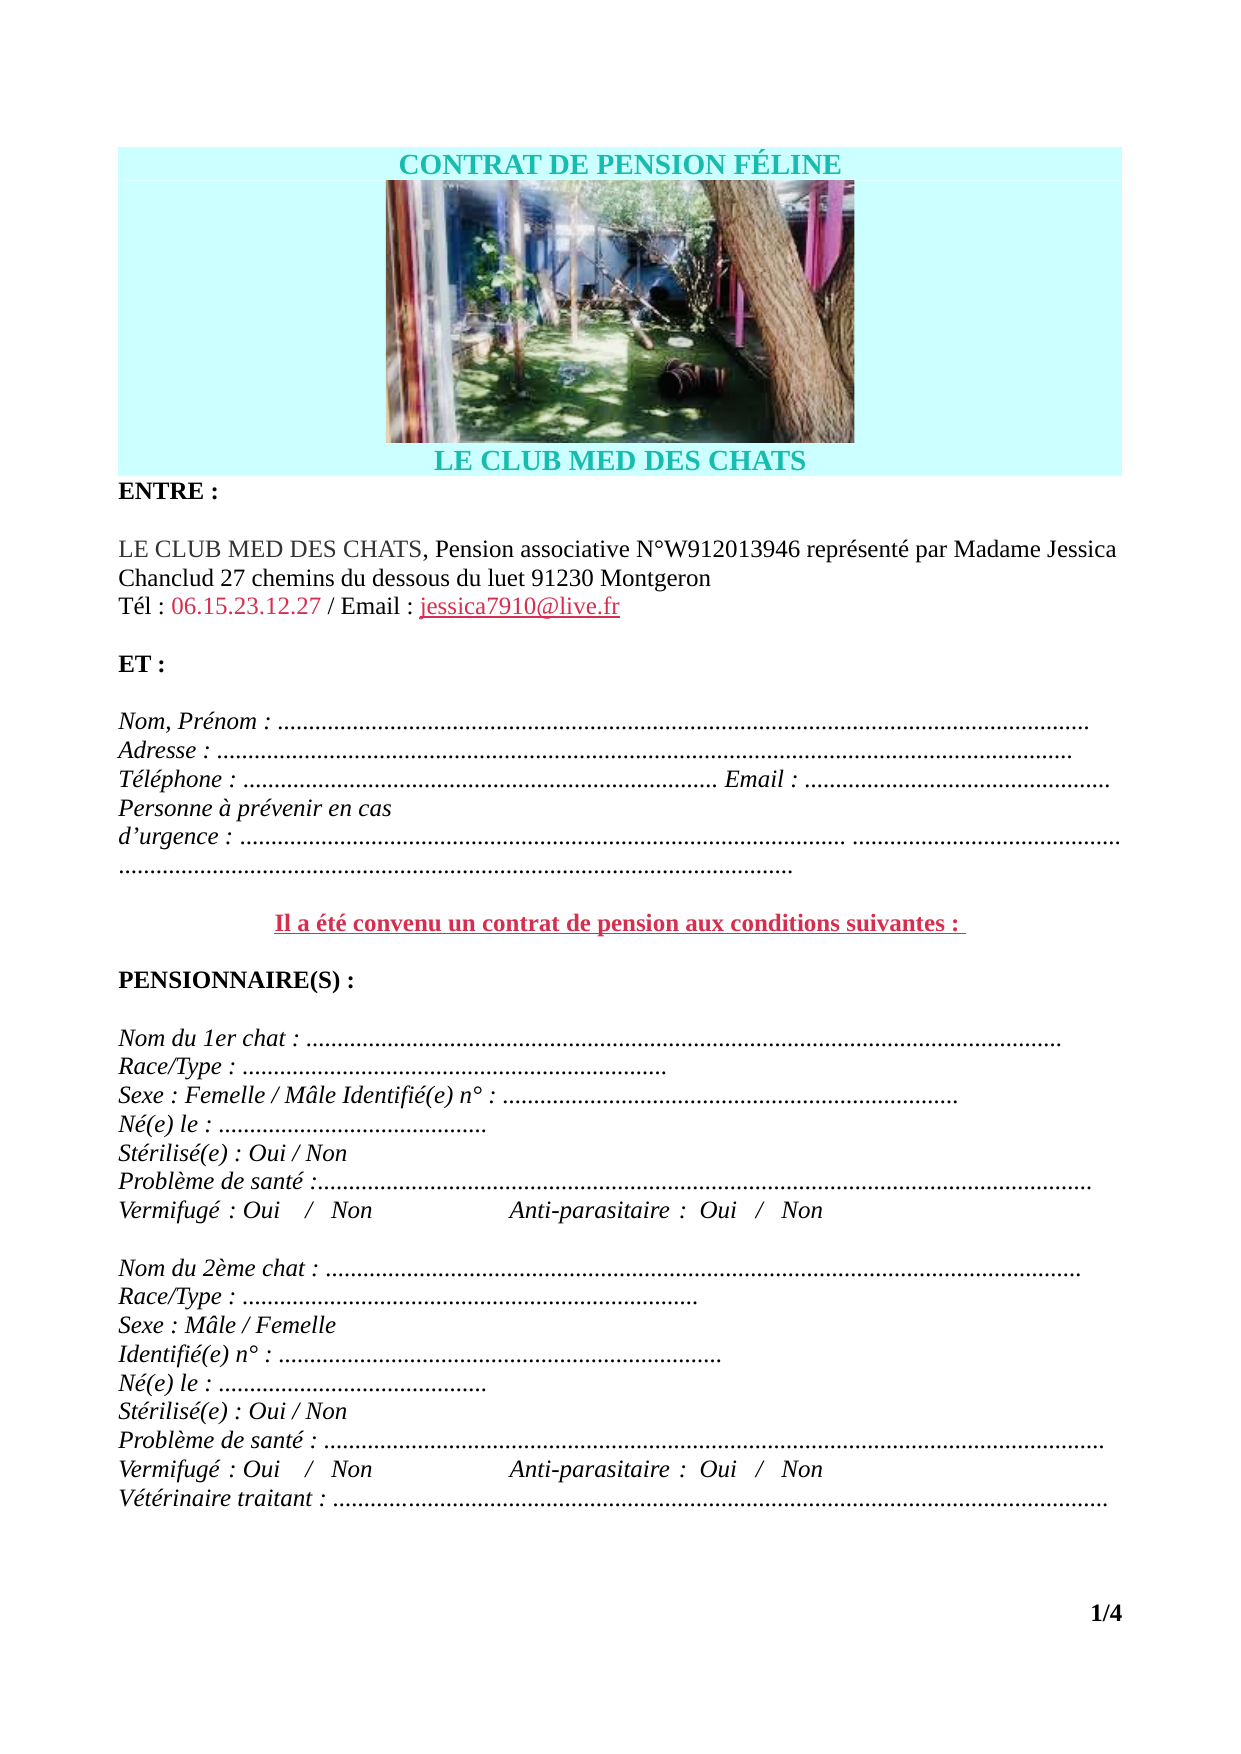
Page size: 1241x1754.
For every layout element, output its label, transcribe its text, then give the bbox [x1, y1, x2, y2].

text Race/Type : ......................................................................... [118, 1281, 1122, 1310]
text LE CLUB MED DES CHATS [118, 180, 1122, 476]
text PENSIONNAIRE(S) : [118, 965, 1122, 994]
text LE CLUB MED DES CHATS, Pension associative N°W912013946 représenté par Madame Jessica Chanclud 27 chemins du dessous du luet 91230 Montgeron [118, 534, 1122, 591]
text Né(e) le : ........................................... [118, 1368, 1122, 1396]
text Stérilisé(e) : Oui / Non [118, 1138, 1122, 1166]
text Problème de santé : ............................................................................................................................. [118, 1425, 1122, 1454]
text Sexe : Mâle / Femelle [118, 1310, 1122, 1339]
text CONTRAT DE PENSION FÉLINE [118, 147, 1122, 180]
text Vermifugé : Oui / Non Anti-parasitaire : Oui / Non [118, 1454, 1122, 1483]
text Nom du 2ème chat : ......................................................................................................................... [118, 1253, 1122, 1281]
text Nom du 1er chat : ......................................................................................................................... [118, 1023, 1122, 1051]
text Né(e) le : ........................................... [118, 1109, 1122, 1138]
text ET : [118, 649, 1122, 678]
text Race/Type : .................................................................... [118, 1051, 1122, 1080]
text Identifié(e) n° : ....................................................................... [118, 1339, 1122, 1368]
picture [385, 180, 855, 443]
text Stérilisé(e) : Oui / Non [118, 1396, 1122, 1425]
text Nom, Prénom : .................................................................................................................................. Adresse : ......................................................................................................................................... Téléphone : ............................................................................ Email : ................................................. Personne à prévenir en cas d’urgence : ................................................................................................. ....................................................................................................................................................... [118, 706, 1122, 879]
text Problème de santé :............................................................................................................................ [118, 1166, 1122, 1195]
text Tél : 06.15.23.12.27 / Email : jessica7910@live.fr [118, 591, 1122, 620]
text Sexe : Femelle / Mâle Identifié(e) n° : ......................................................................... [118, 1080, 1122, 1109]
text ENTRE : [118, 476, 1122, 505]
text 1/4 [118, 1598, 1122, 1626]
text Il a été convenu un contrat de pension aux conditions suivantes : [118, 908, 1122, 936]
text Vétérinaire traitant : ............................................................................................................................ [118, 1483, 1122, 1511]
text Vermifugé : Oui / Non Anti-parasitaire : Oui / Non [118, 1195, 1122, 1224]
